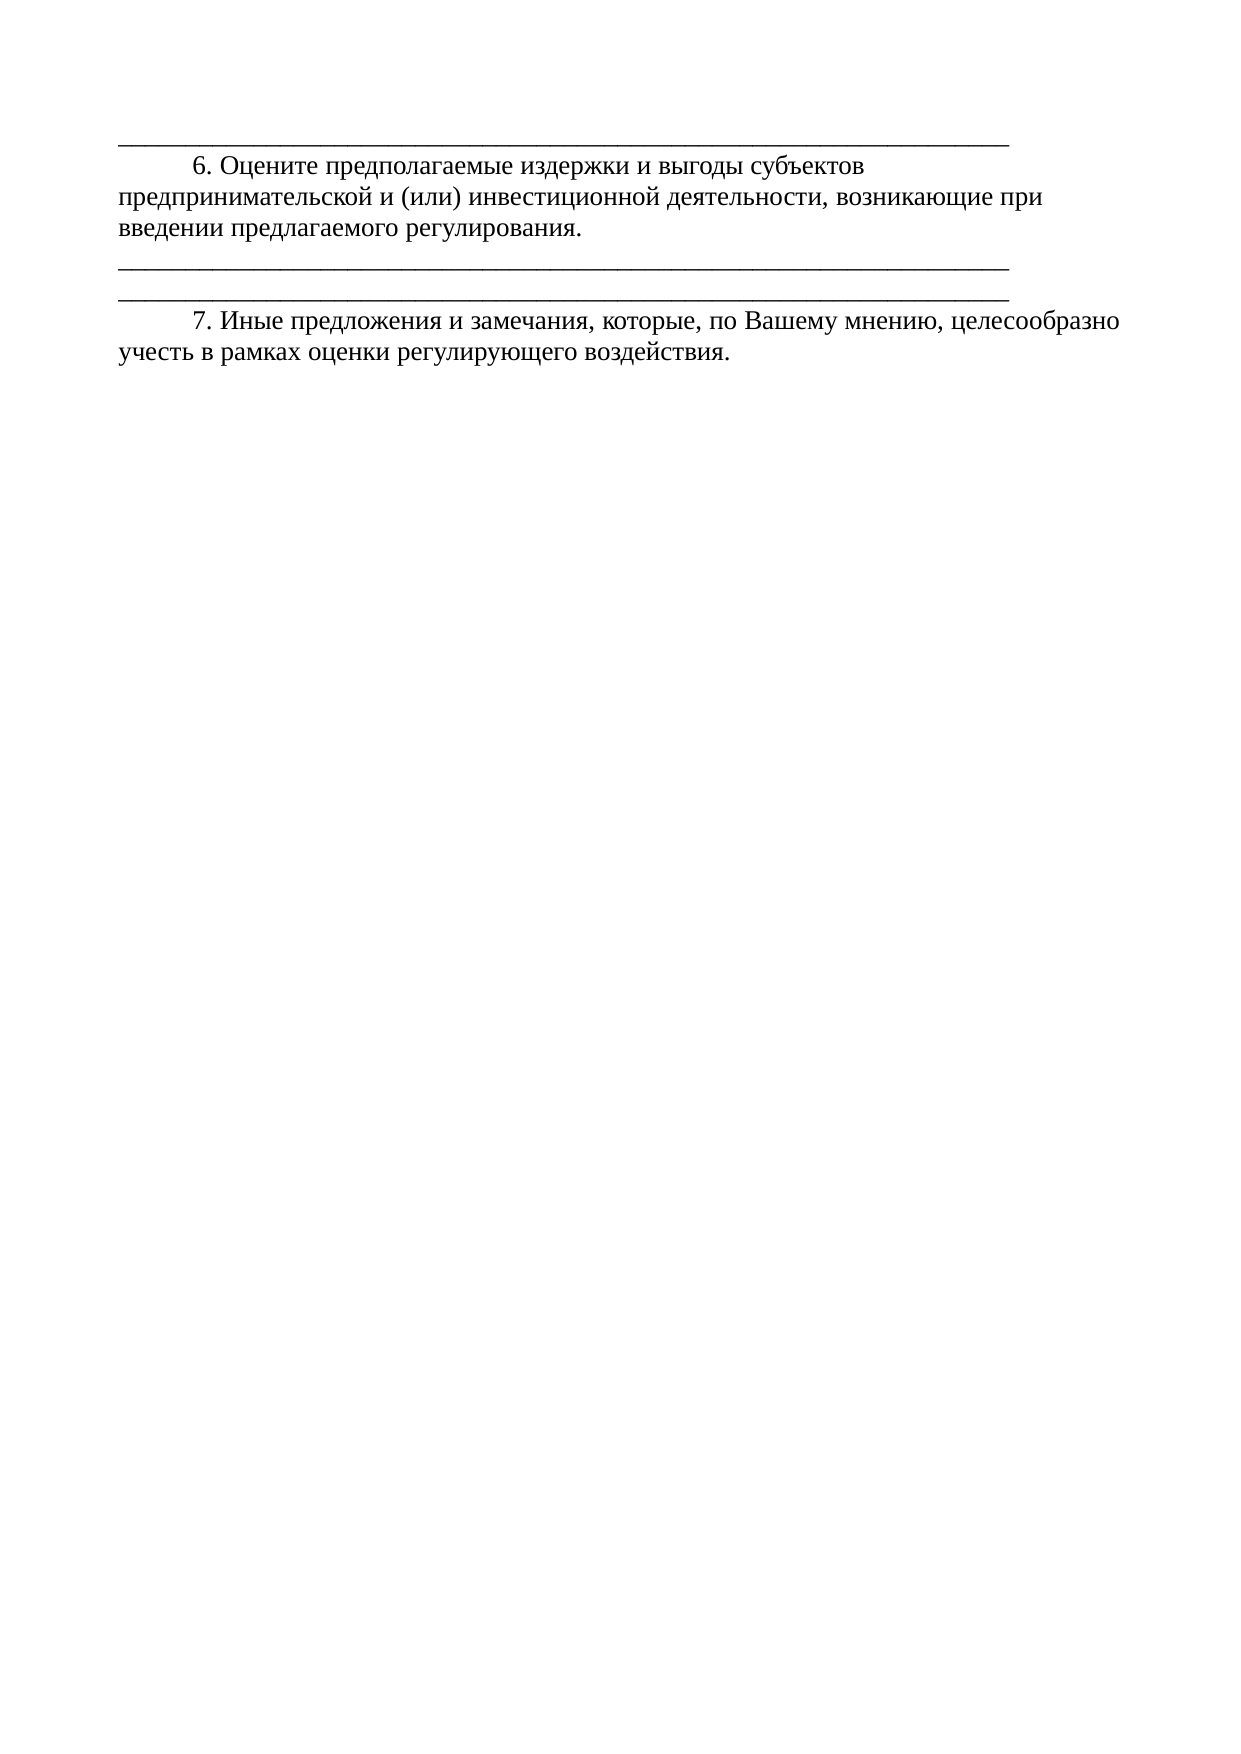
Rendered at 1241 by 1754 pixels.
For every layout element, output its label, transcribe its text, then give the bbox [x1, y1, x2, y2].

text __________________________________________________________________ [118, 242, 1122, 273]
text __________________________________________________________________ [118, 273, 1122, 304]
text 6. Оцените предполагаемые издержки и выгоды субъектов предпринимательской и (или) инвестиционной деятельности, возникающие при введении предлагаемого регулирования. [118, 149, 1122, 242]
text __________________________________________________________________ [118, 118, 1122, 149]
text 7. Иные предложения и замечания, которые, по Вашему мнению, целесообразно учесть в рамках оценки регулирующего воздействия. [118, 304, 1122, 366]
